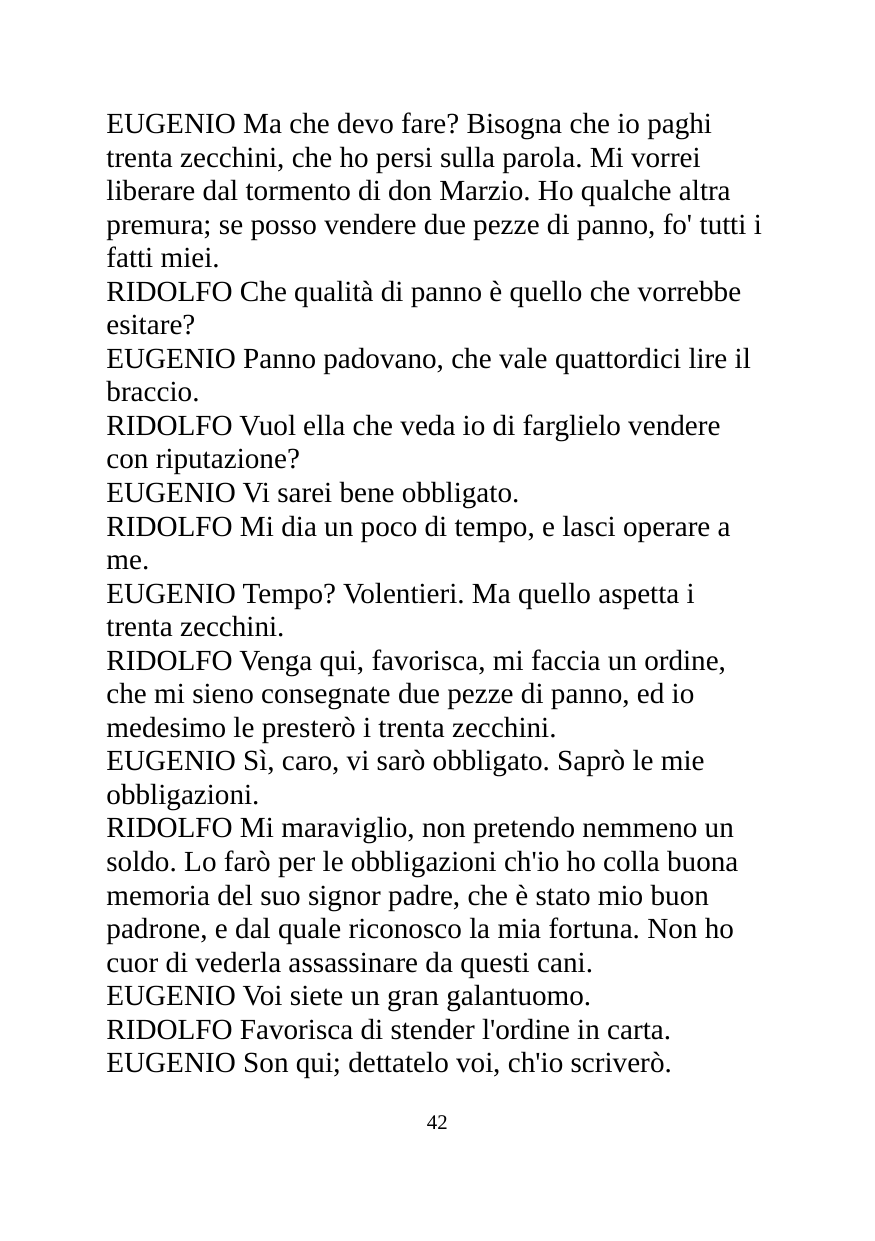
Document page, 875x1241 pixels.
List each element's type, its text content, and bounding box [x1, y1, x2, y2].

text RIDOLFO Che qualità di panno è quello che vorrebbe esitare? [106, 274, 768, 341]
text EUGENIO Vi sarei bene obbligato. [106, 475, 768, 509]
text RIDOLFO Favorisca di stender l'ordine in carta. [106, 1012, 768, 1045]
text EUGENIO Panno padovano, che vale quattordici lire il braccio. [106, 341, 768, 408]
text EUGENIO Voi siete un gran galantuomo. [106, 978, 768, 1012]
text EUGENIO Tempo? Volentieri. Ma quello aspetta i trenta zecchini. [106, 576, 768, 643]
text EUGENIO Sì, caro, vi sarò obbligato. Saprò le mie obbligazioni. [106, 743, 768, 811]
text EUGENIO Ma che devo fare? Bisogna che io paghi trenta zecchini, che ho persi sulla parola. Mi vorrei liberare dal tormento di don Marzio. Ho qualche altra premura; se posso vendere due pezze di panno, fo' tutti i fatti miei. [106, 106, 768, 274]
text RIDOLFO Vuol ella che veda io di farglielo vendere con riputazione? [106, 408, 768, 475]
text RIDOLFO Venga qui, favorisca, mi faccia un ordine, che mi sieno consegnate due pezze di panno, ed io medesimo le presterò i trenta zecchini. [106, 643, 768, 743]
text RIDOLFO Mi dia un poco di tempo, e lasci operare a me. [106, 509, 768, 576]
text RIDOLFO Mi maraviglio, non pretendo nemmeno un soldo. Lo farò per le obbligazioni ch'io ho colla buona memoria del suo signor padre, che è stato mio buon padrone, e dal quale riconosco la mia fortuna. Non ho cuor di vederla assassinare da questi cani. [106, 811, 768, 978]
text EUGENIO Son qui; dettatelo voi, ch'io scriverò. [106, 1045, 768, 1079]
